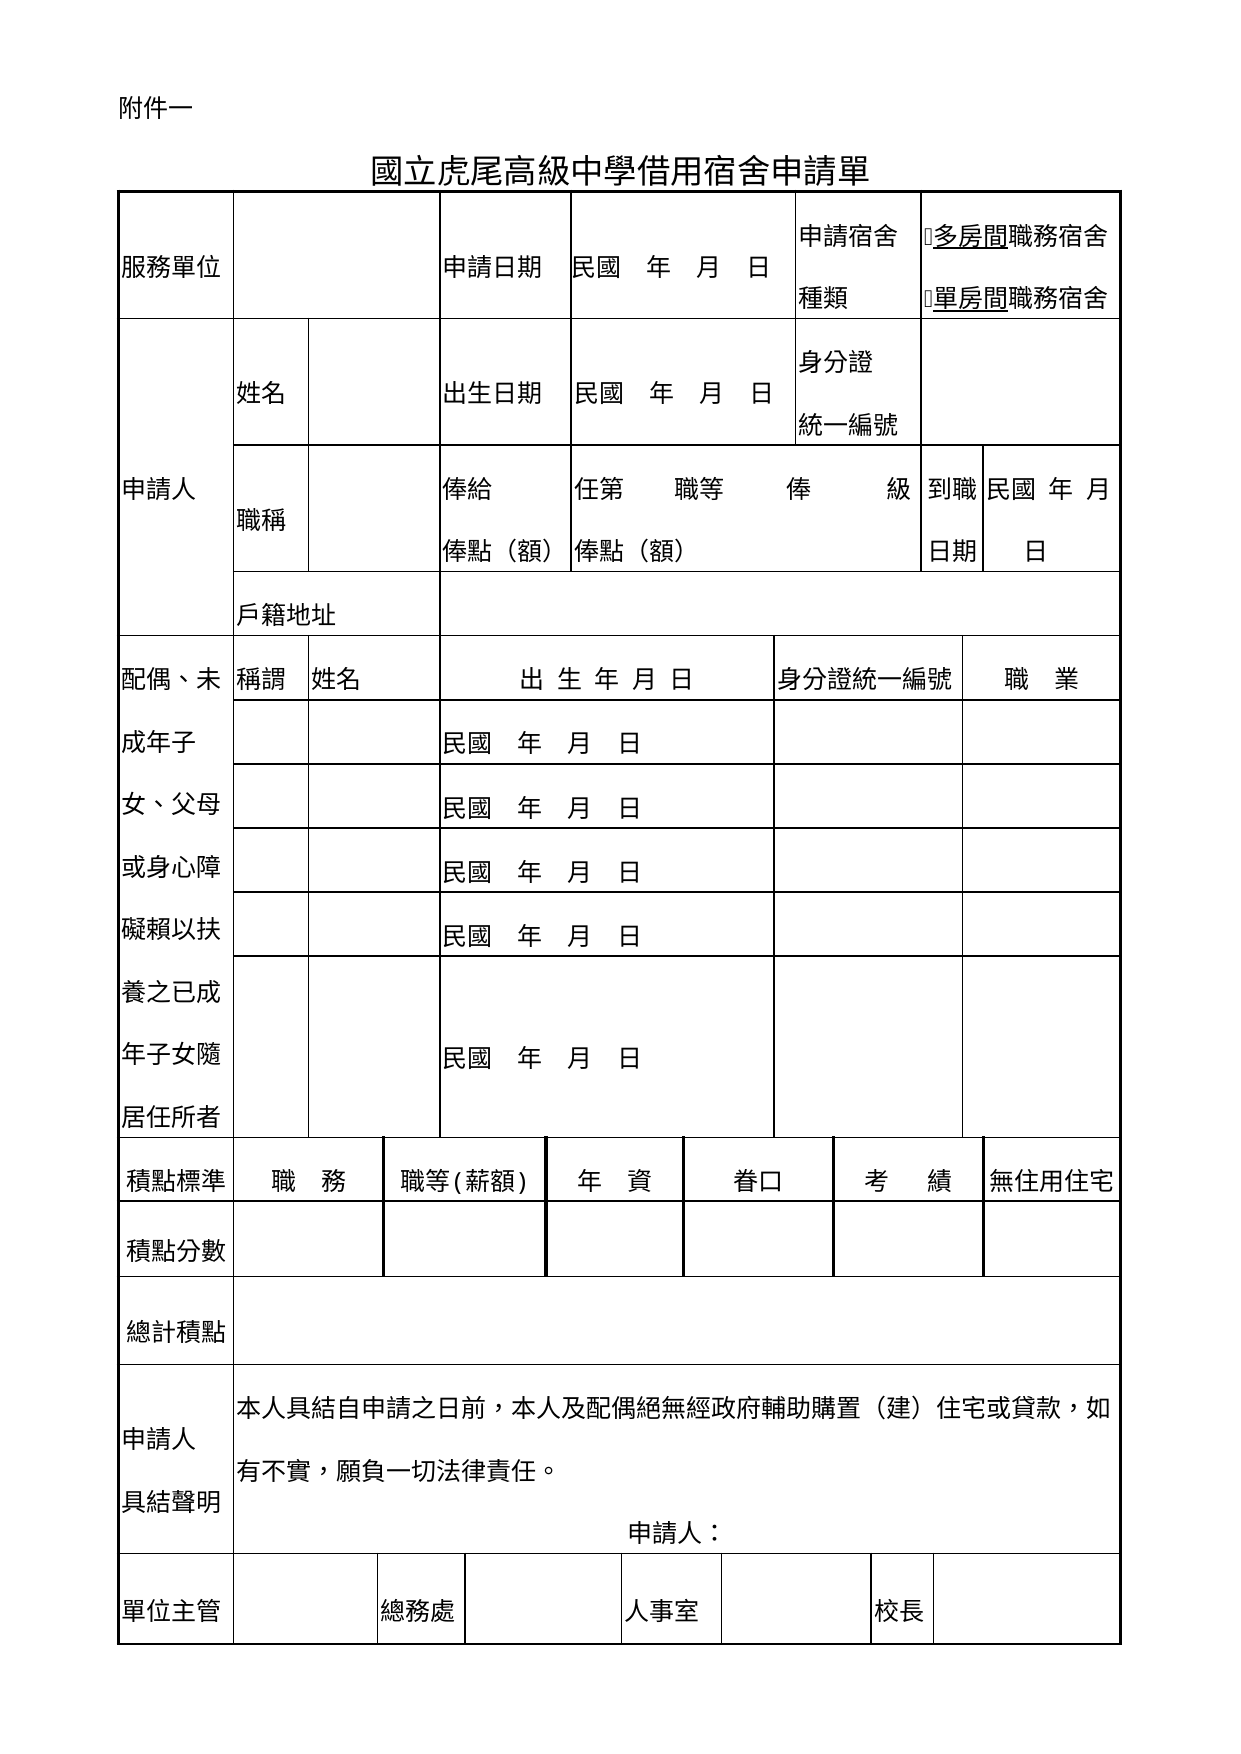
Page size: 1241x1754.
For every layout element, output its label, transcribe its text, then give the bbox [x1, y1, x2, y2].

table_cell [309, 829, 439, 891]
table_cell 職等(薪額) [385, 1138, 544, 1200]
table_cell [775, 829, 962, 891]
table_cell [234, 1554, 377, 1643]
table_cell 民國 年 月 日 [441, 957, 773, 1136]
table_cell 民國 年 月 日 [572, 319, 795, 444]
table_cell 總計積點 [120, 1277, 233, 1363]
table_cell [922, 319, 1119, 444]
table_cell 申請人 具結聲明 [120, 1365, 233, 1552]
table_cell 人事室 [622, 1554, 721, 1643]
table_header 申請日期 [441, 193, 570, 318]
table_cell 俸給 俸點（額） [441, 446, 570, 571]
table_cell 姓名 [234, 319, 308, 444]
table_cell [385, 1202, 544, 1276]
table_cell [309, 446, 439, 571]
table_cell 出 生 年 月 日 [441, 636, 773, 699]
table_cell 民國 年 月 日 [441, 701, 773, 763]
table_cell 本人具結自申請之日前，本人及配偶絕無經政府輔助購置（建）住宅或貸款，如有不實，願負一切法律責任。 申請人： [234, 1365, 1119, 1552]
table_cell [775, 701, 962, 763]
table_cell [234, 893, 308, 955]
table_cell [934, 1554, 1119, 1643]
table_cell [985, 1202, 1119, 1276]
table_cell [775, 765, 962, 827]
table_cell [466, 1554, 621, 1643]
table_cell 考 績 [835, 1138, 982, 1200]
table_cell [685, 1202, 832, 1276]
table_header 民國 年 月 日 [572, 193, 795, 318]
table_cell [309, 319, 439, 444]
table_cell 職 務 [234, 1138, 382, 1200]
table_cell 稱謂 [234, 636, 308, 699]
table_cell 總務處 [378, 1554, 464, 1643]
table_cell [775, 893, 962, 955]
table_cell [234, 957, 308, 1136]
table_cell [963, 829, 1119, 891]
table_cell [775, 957, 962, 1136]
table_cell 出生日期 [441, 319, 570, 444]
table_cell 年 資 [548, 1138, 682, 1200]
text 國立虎尾高級中學借用宿舍申請單 [118, 127, 1122, 189]
table_cell [234, 701, 308, 763]
table_cell 民國 年 月 日 [441, 765, 773, 827]
table_cell 單位主管 [120, 1554, 233, 1643]
table_cell [309, 893, 439, 955]
table_cell 校長 [872, 1554, 933, 1643]
table_cell 民國 年 月 日 [441, 893, 773, 955]
table_header [234, 193, 439, 318]
table_cell 到職日期 [922, 446, 982, 571]
table_cell 眷口 [685, 1138, 832, 1200]
table_cell [722, 1554, 870, 1643]
table_cell 職稱 [234, 446, 308, 571]
table_cell [441, 572, 1119, 635]
table_cell 任第 職等 俸 級 俸點（額） [572, 446, 920, 571]
table_cell 民國 年 月 日 [984, 446, 1119, 571]
table_cell 民國 年 月 日 [441, 829, 773, 891]
table_cell [309, 765, 439, 827]
table_cell 姓名 [309, 636, 439, 699]
table_cell 申請人 [120, 319, 233, 635]
table_cell [963, 701, 1119, 763]
table_cell [234, 829, 308, 891]
table_cell [234, 1277, 1119, 1363]
table_cell 身分證 統一編號 [796, 319, 920, 444]
table_cell [963, 957, 1119, 1136]
table_cell [835, 1202, 982, 1276]
table_header 多房間職務宿舍 單房間職務宿舍 [922, 193, 1119, 318]
table_cell [963, 893, 1119, 955]
table_cell 戶籍地址 [234, 572, 439, 635]
table_cell 無住用住宅 [985, 1138, 1119, 1200]
table_cell [234, 1202, 382, 1276]
table_cell 配偶、未成年子女、父母或身心障礙賴以扶養之已成年子女隨居任所者 [120, 636, 233, 1136]
table_header 服務單位 [120, 193, 233, 318]
table_header 申請宿舍 種類 [796, 193, 920, 318]
table_cell [963, 765, 1119, 827]
table_cell [548, 1202, 682, 1276]
table_cell 身分證統一編號 [775, 636, 962, 699]
table_cell [309, 957, 439, 1136]
table_cell [234, 765, 308, 827]
table_cell 職 業 [963, 636, 1119, 699]
table_cell [309, 701, 439, 763]
table_cell 積點標準 [120, 1138, 233, 1200]
text 附件一 [118, 64, 1122, 127]
table_cell 積點分數 [120, 1202, 233, 1276]
